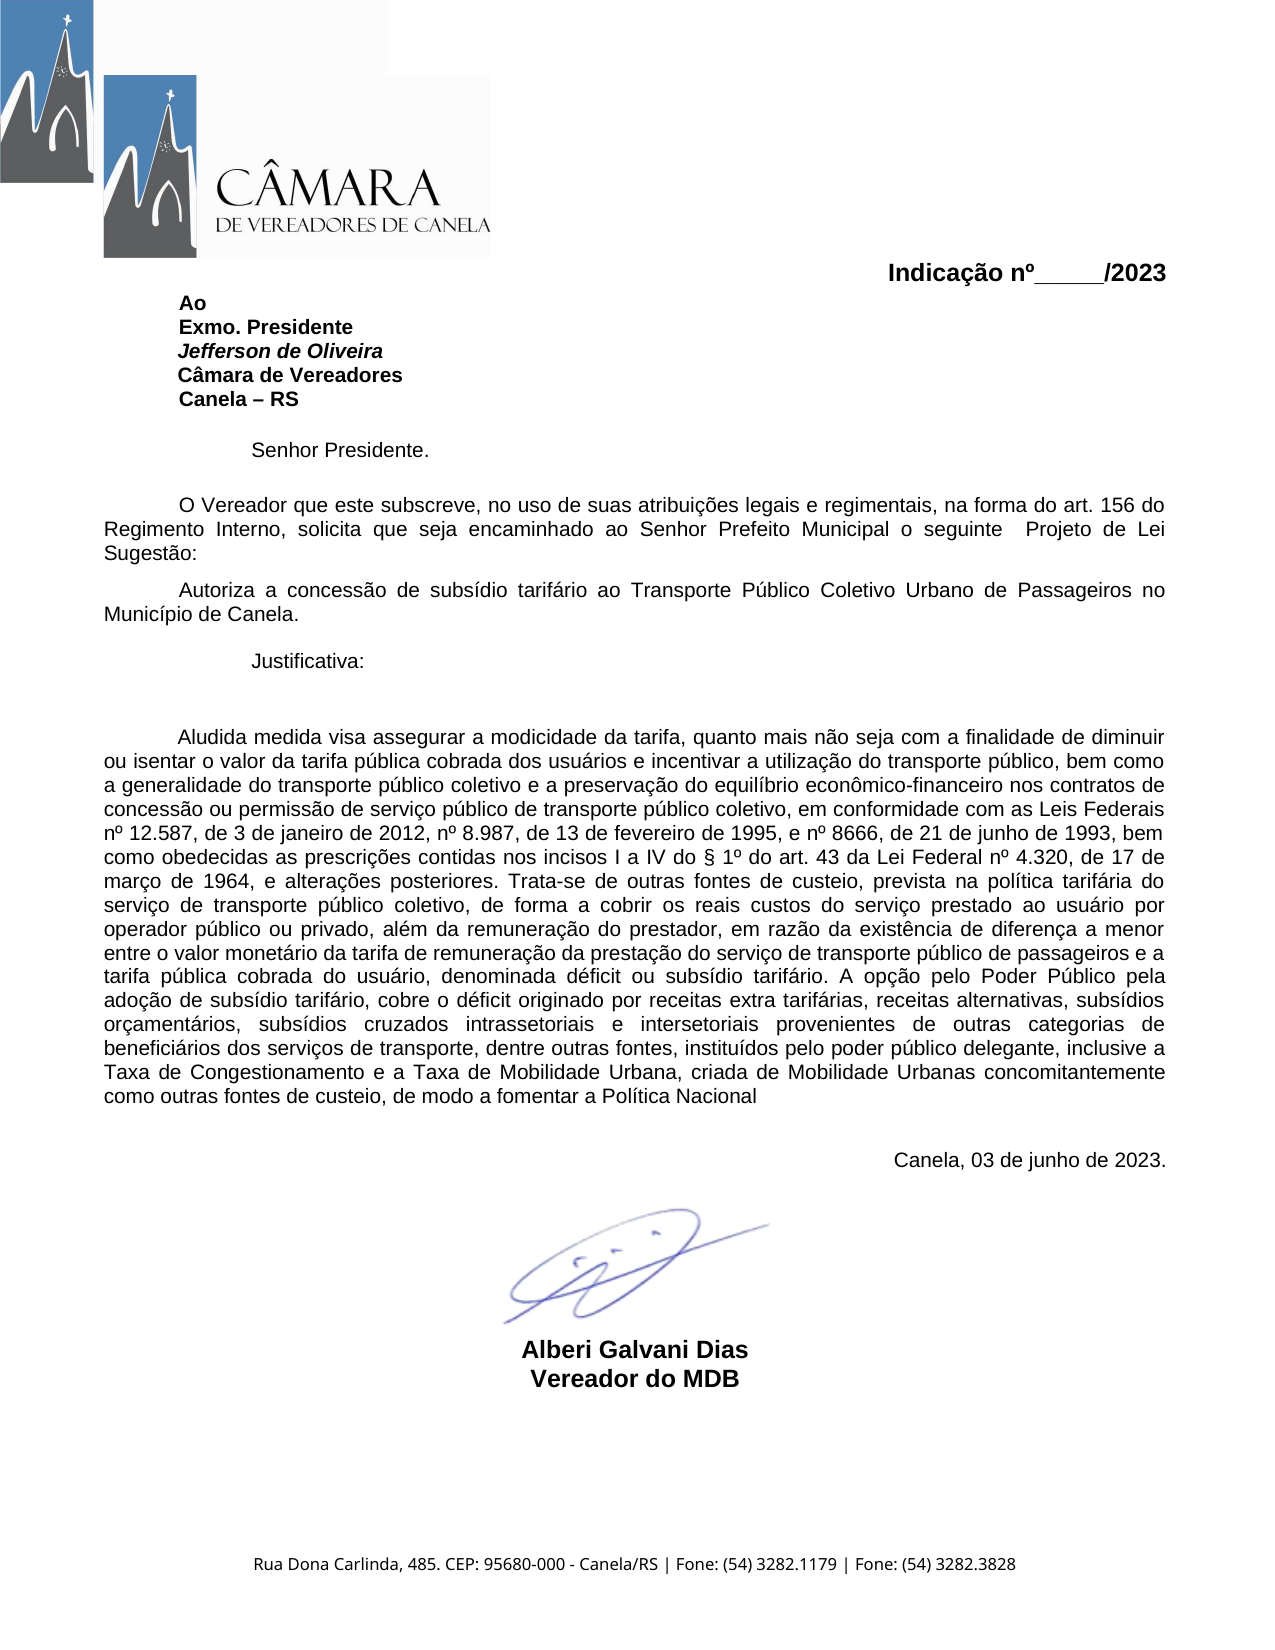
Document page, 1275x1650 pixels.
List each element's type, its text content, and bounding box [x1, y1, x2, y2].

text Canela – RS [103, 387, 1167, 411]
text Ao [103, 291, 1167, 315]
text Exmo. Presidente [103, 315, 1167, 339]
text Vereador do MDB [103, 1364, 1167, 1393]
text Aludida medida visa assegurar a modicidade da tarifa, quanto mais não seja com a finalidade de diminuir ou isentar o valor da tarifa pública cobrada dos usuários e incentivar a utilização do transporte público, bem como a generalidade do transporte público coletivo e a preservação do equilíbrio econômico-financeiro nos contratos de concessão ou permissão de serviço público de transporte público coletivo, em conformidade com as Leis Federais nº 12.587, de 3 de janeiro de 2012, nº 8.987, de 13 de fevereiro de 1995, e nº 8666, de 21 de junho de 1993, bem como obedecidas as prescrições contidas nos incisos I a IV do § 1º do art. 43 da Lei Federal nº 4.320, de 17 de março de 1964, e alterações posteriores. Trata-se de outras fontes de custeio, prevista na política tarifária do serviço de transporte público coletivo, de forma a cobrir os reais custos do serviço prestado ao usuário por operador público ou privado, além da remuneração do prestador, em razão da existência de diferença a menor entre o valor monetário da tarifa de remuneração da prestação do serviço de transporte público de passageiros e a tarifa pública cobrada do usuário, denominada déficit ou subsídio tarifário. A opção pelo Poder Público pela adoção de subsídio tarifário, cobre o déficit originado por receitas extra tarifárias, receitas alternativas, subsídios orçamentários, subsídios cruzados intrassetoriais e intersetoriais provenientes de outras categorias de beneficiários dos serviços de transporte, dentre outras fontes, instituídos pelo poder público delegante, inclusive a Taxa de Congestionamento e a Taxa de Mobilidade Urbana, criada de Mobilidade Urbanas concomitantemente como outras fontes de custeio, de modo a fomentar a Política Nacional [103, 725, 1167, 1108]
picture [496, 1203, 774, 1332]
text Autoriza a concessão de subsídio tarifário ao Transporte Público Coletivo Urbano de Passageiros no Município de Canela. [103, 577, 1167, 625]
text Senhor Presidente. [103, 438, 1167, 462]
text Jefferson de Oliveira [103, 339, 1167, 363]
text O Vereador que este subscreve, no uso de suas atribuições legais e regimentais, na forma do art. 156 do Regimento Interno, solicita que seja encaminhado ao Senhor Prefeito Municipal o seguinte Projeto de Lei Sugestão: [103, 493, 1167, 565]
picture [0, 0, 491, 258]
text Alberi Galvani Dias [103, 1336, 1167, 1364]
subtitle Indicação nº_____/2023 [148, 258, 1167, 287]
text Canela, 03 de junho de 2023. [103, 1148, 1167, 1172]
text Justificativa: [177, 649, 1167, 673]
text Câmara de Vereadores [103, 363, 1167, 387]
